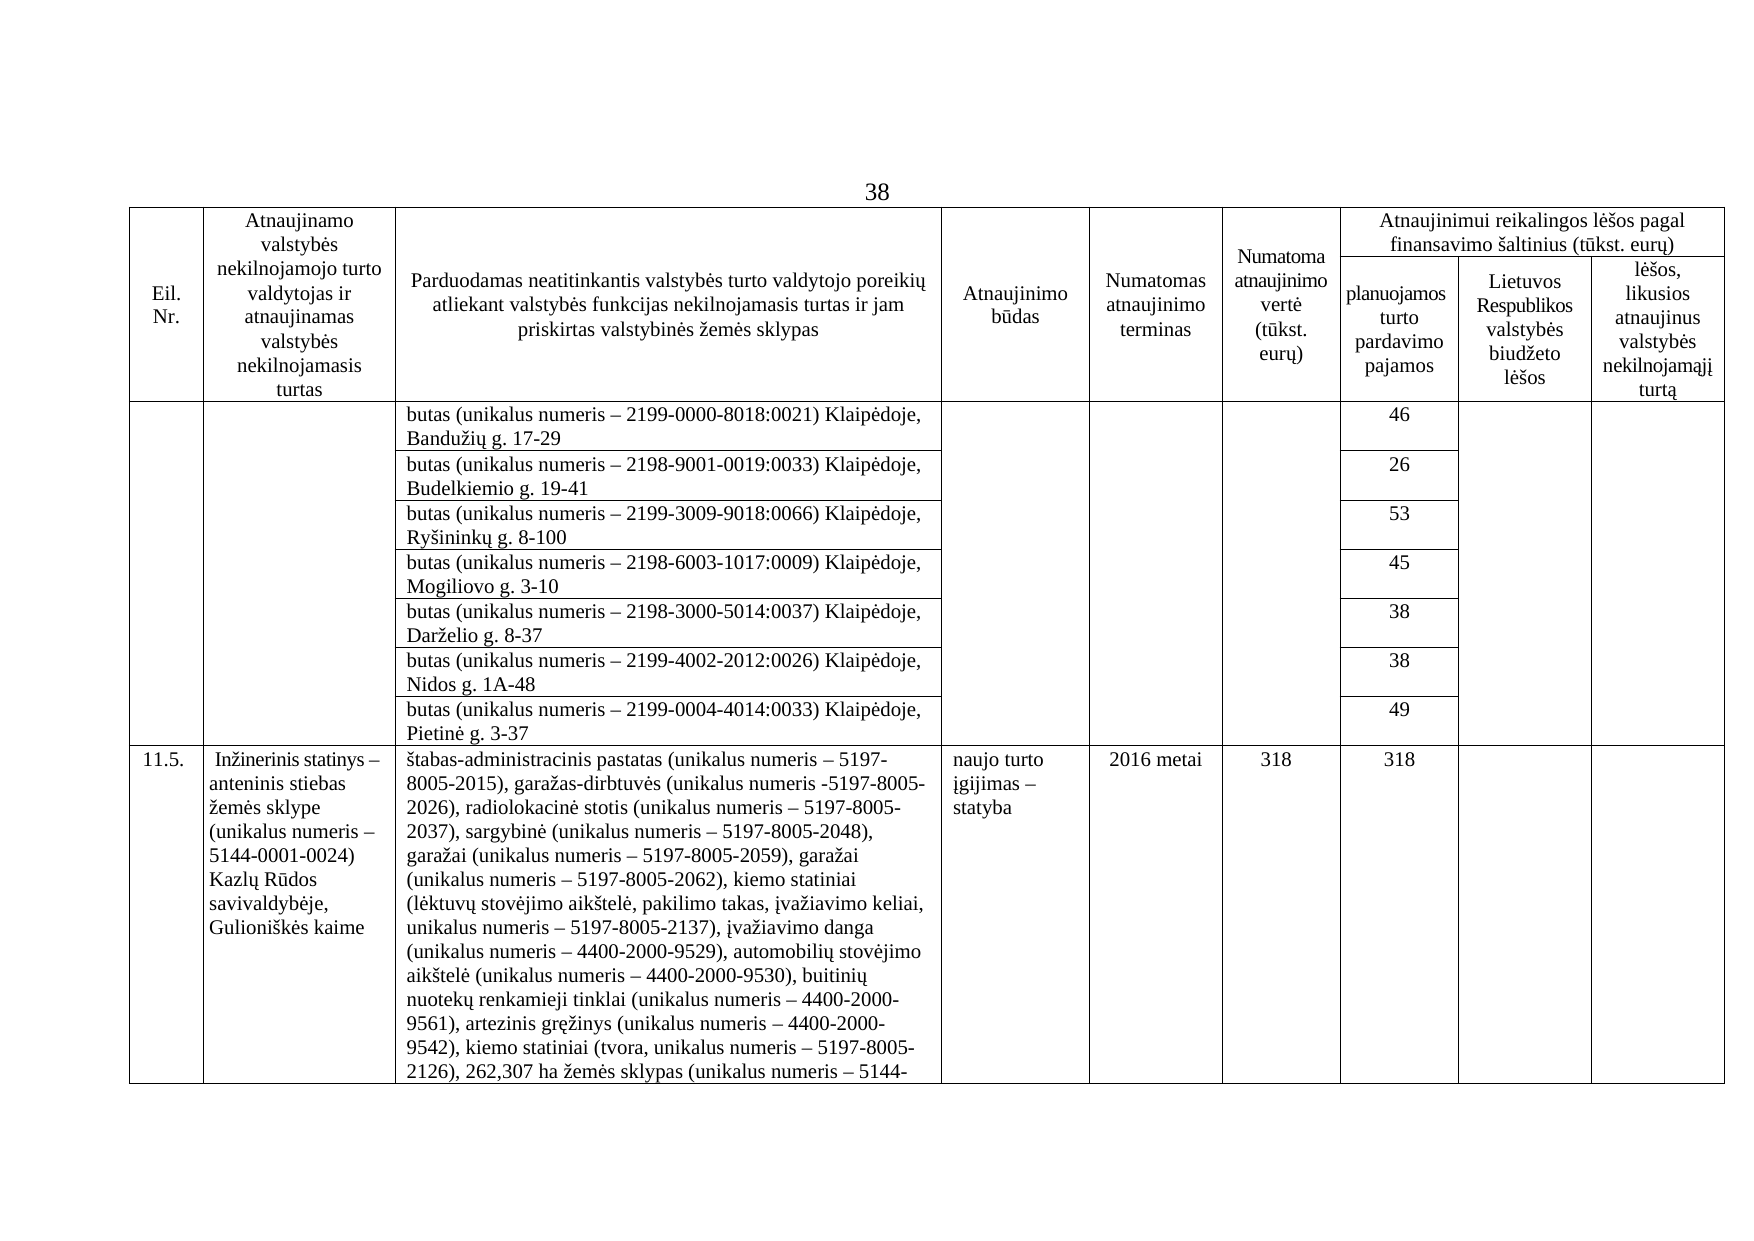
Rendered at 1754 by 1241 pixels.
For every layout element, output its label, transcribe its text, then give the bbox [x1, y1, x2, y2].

table_cell 318 [1341, 746, 1458, 1083]
table_cell [1592, 746, 1724, 1083]
table_cell planuojamos turto pardavimo pajamos [1341, 257, 1458, 401]
table_cell 46 [1341, 402, 1458, 450]
table_header Atnaujinimui reikalingos lėšos pagal finansavimo šaltinius (tūkst. eurų) [1341, 208, 1724, 256]
table_cell 26 [1341, 451, 1458, 499]
table_cell 11.5. [130, 746, 203, 1083]
table_cell Lietuvos Respublikos valstybės biudžeto lėšos [1459, 257, 1591, 401]
table_cell [1592, 402, 1724, 745]
table_header Parduodamas neatitinkantis valstybės turto valdytojo poreikių atliekant valstybės funkcijas nekilnojamasis turtas ir jam priskirtas valstybinės žemės sklypas [396, 208, 941, 401]
table_cell [942, 402, 1089, 745]
table_cell 38 [1341, 599, 1458, 647]
table_cell butas (unikalus numeris – 2198-9001-0019:0033) Klaipėdoje, Budelkiemio g. 19-41 [396, 451, 941, 499]
table_cell 53 [1341, 501, 1458, 549]
table_cell butas (unikalus numeris – 2199-0004-4014:0033) Klaipėdoje, Pietinė g. 3-37 [396, 697, 941, 745]
table_cell 2016 metai [1090, 746, 1222, 1083]
table_cell butas (unikalus numeris – 2198-6003-1017:0009) Klaipėdoje, Mogiliovo g. 3-10 [396, 550, 941, 598]
table_cell [204, 402, 395, 745]
table_cell 38 [1341, 648, 1458, 696]
table_cell Inžinerinis statinys – anteninis stiebas žemės sklype (unikalus numeris – 5144-0001-0024) Kazlų Rūdos savivaldybėje, Gulioniškės kaime [204, 746, 395, 1083]
table_cell 49 [1341, 697, 1458, 745]
table_cell butas (unikalus numeris – 2199-0000-8018:0021) Klaipėdoje, Bandužių g. 17-29 [396, 402, 941, 450]
table_cell butas (unikalus numeris – 2199-3009-9018:0066) Klaipėdoje, Ryšininkų g. 8-100 [396, 501, 941, 549]
table_header Eil. Nr. [130, 208, 203, 401]
table_cell štabas-administracinis pastatas (unikalus numeris – 5197-8005-2015), garažas-dirbtuvės (unikalus numeris -5197-8005-2026), radiolokacinė stotis (unikalus numeris – 5197-8005-2037), sargybinė (unikalus numeris – 5197-8005-2048), garažai (unikalus numeris – 5197-8005-2059), garažai (unikalus numeris – 5197-8005-2062), kiemo statiniai (lėktuvų stovėjimo aikštelė, pakilimo takas, įvažiavimo keliai, unikalus numeris – 5197-8005-2137), įvažiavimo danga (unikalus numeris – 4400-2000-9529), automobilių stovėjimo aikštelė (unikalus numeris – 4400-2000-9530), buitinių nuotekų renkamieji tinklai (unikalus numeris – 4400-2000-9561), artezinis gręžinys (unikalus numeris – 4400-2000-9542), kiemo statiniai (tvora, unikalus numeris – 5197-8005-2126), 262,307 ha žemės sklypas (unikalus numeris – 5144- [396, 746, 941, 1083]
table_header Numatomas atnaujinimo terminas [1090, 208, 1222, 401]
table_cell [1459, 746, 1591, 1083]
table_cell [130, 402, 203, 745]
table_header Atnaujinimo būdas [942, 208, 1089, 401]
table_cell 45 [1341, 550, 1458, 598]
table_cell butas (unikalus numeris – 2198-3000-5014:0037) Klaipėdoje, Darželio g. 8-37 [396, 599, 941, 647]
table_header Atnaujinamo valstybės nekilnojamojo turto valdytojas ir atnaujinamas valstybės nekilnojamasis turtas [204, 208, 395, 401]
table_cell [1223, 402, 1340, 745]
table_cell 318 [1223, 746, 1340, 1083]
table_cell lėšos, likusios atnaujinus valstybės nekilnojamąjį turtą [1592, 257, 1724, 401]
table_cell butas (unikalus numeris – 2199-4002-2012:0026) Klaipėdoje, Nidos g. 1A-48 [396, 648, 941, 696]
table_header Numatoma atnaujinimo vertė (tūkst. eurų) [1223, 208, 1340, 401]
table_cell [1090, 402, 1222, 745]
table_cell naujo turto įgijimas – statyba [942, 746, 1089, 1083]
table_cell [1459, 402, 1591, 745]
